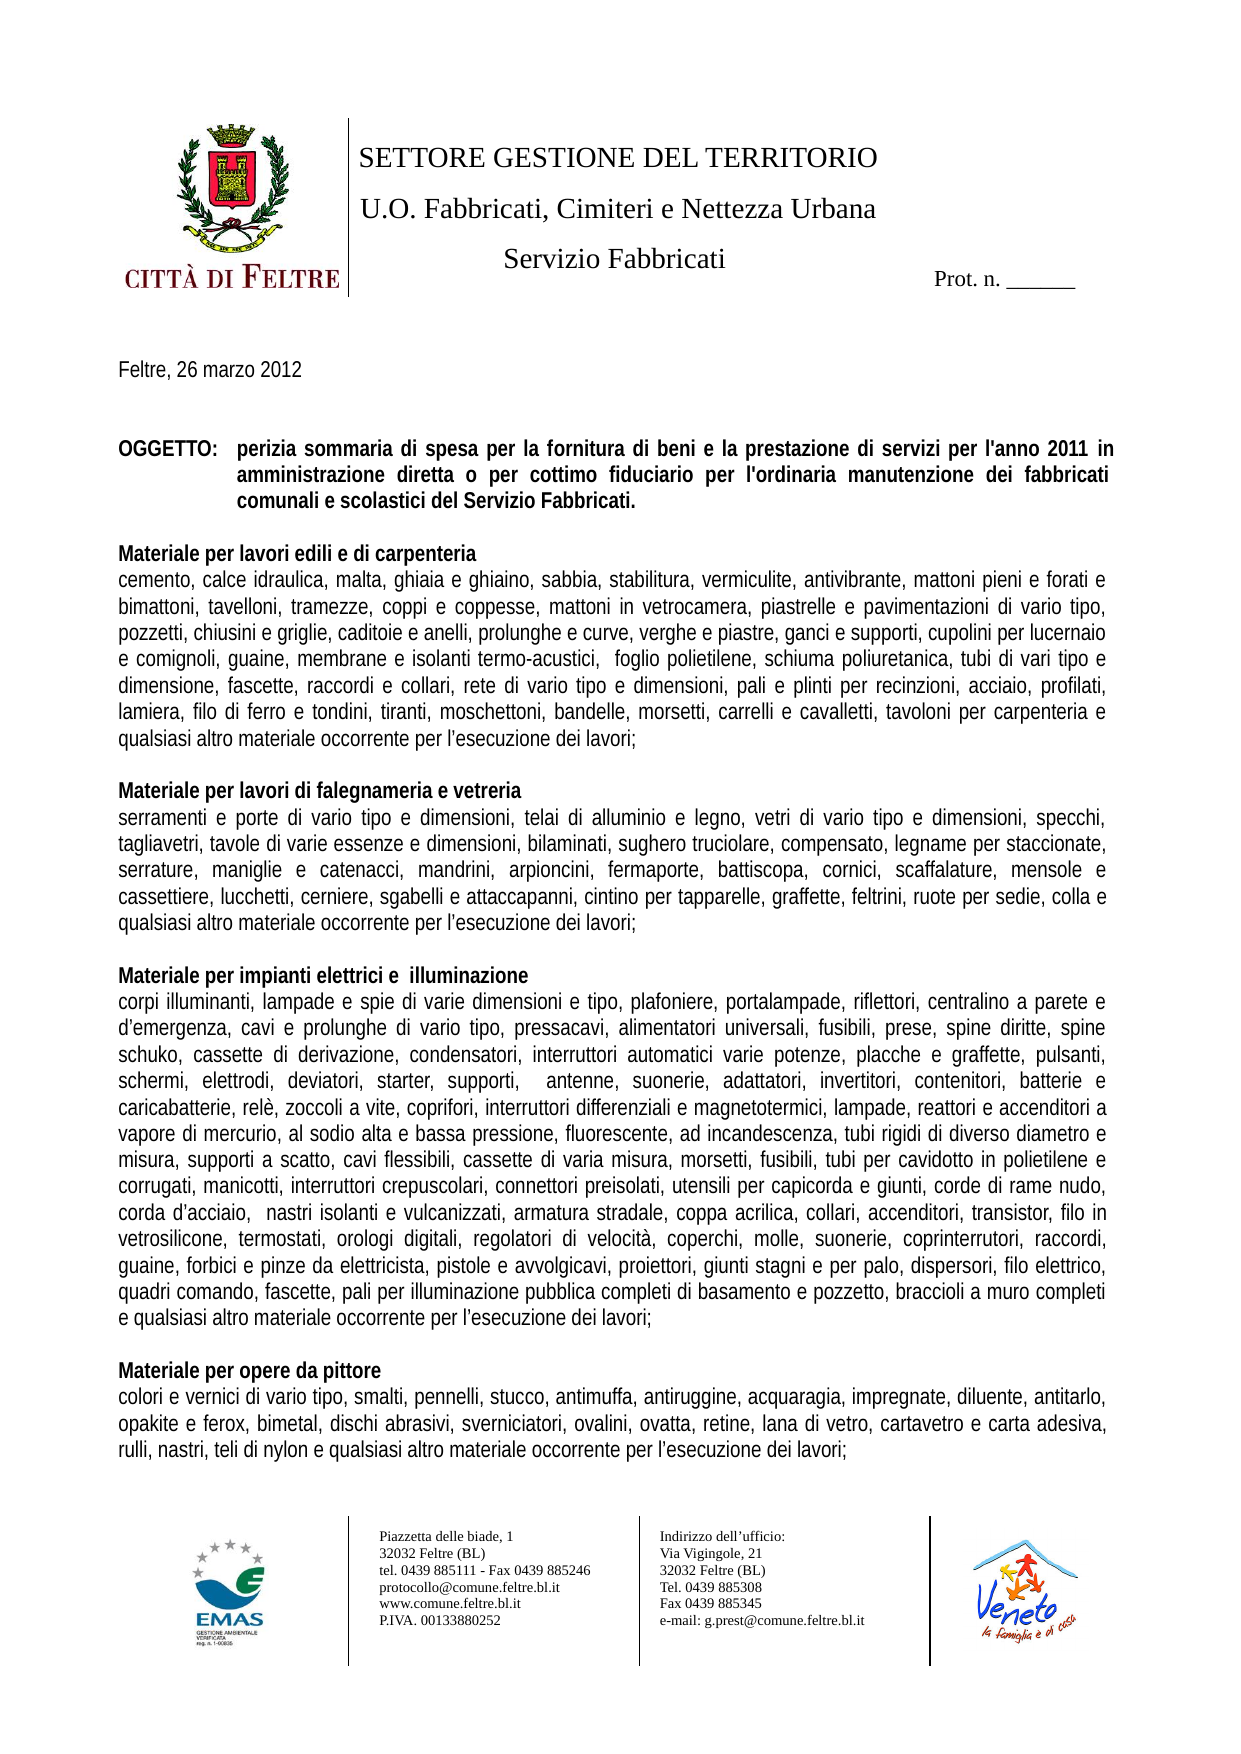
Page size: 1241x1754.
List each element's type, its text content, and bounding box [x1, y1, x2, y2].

picture [962, 1528, 1090, 1651]
text serramenti e porte di vario tipo e dimensioni, telai di alluminio e legno, vetri di vario tipo e dimensioni, specchi, tagliavetri, tavole di varie essenze e dimensioni, bilaminati, sughero truciolare, compensato, legname per staccionate, serrature, maniglie e catenacci, mandrini, arpioncini, fermaporte, battiscopa, cornici, scaffalature, mensole e cassettiere, lucchetti, cerniere, sgabelli e attaccapanni, cintino per tapparelle, graffette, feltrini, ruote per sedie, colla e qualsiasi altro materiale occorrente per l’esecuzione dei lavori; [118, 803, 1107, 935]
picture [173, 1528, 302, 1655]
text Materiale per lavori edili e di carpenteria [118, 540, 1107, 566]
text Materiale per opere da pittore [118, 1357, 1107, 1383]
text cemento, calce idraulica, malta, ghiaia e ghiaino, sabbia, stabilitura, vermiculite, antivibrante, mattoni pieni e forati e bimattoni, tavelloni, tramezze, coppi e coppesse, mattoni in vetrocamera, piastrelle e pavimentazioni di vario tipo, pozzetti, chiusini e griglie, caditoie e anelli, prolunghe e curve, verghe e piastre, ganci e supporti, cupolini per lucernaio e comignoli, guaine, membrane e isolanti termo-acustici, foglio polietilene, schiuma poliuretanica, tubi di vari tipo e dimensione, fascette, raccordi e collari, rete di vario tipo e dimensioni, pali e plinti per recinzioni, acciaio, profilati, lamiera, filo di ferro e tondini, tiranti, moschettoni, bandelle, morsetti, carrelli e cavalletti, tavoloni per carpenteria e qualsiasi altro materiale occorrente per l’esecuzione dei lavori; [118, 566, 1107, 751]
text OGGETTO: perizia sommaria di spesa per la fornitura di beni e la prestazione di servizi per l'anno 2011 in amministrazione diretta o per cottimo fiduciario per l'ordinaria manutenzione dei fabbricati comunali e scolastici del Servizio Fabbricati. [118, 434, 1122, 514]
picture [125, 124, 339, 288]
text Materiale per impianti elettrici e illuminazione [118, 962, 1107, 988]
text Materiale per lavori di falegnameria e vetreria [118, 777, 1107, 803]
text colori e vernici di vario tipo, smalti, pennelli, stucco, antimuffa, antiruggine, acquaragia, impregnate, diluente, antitarlo, opakite e ferox, bimetal, dischi abrasivi, sverniciatori, ovalini, ovatta, retine, lana di vetro, cartavetro e carta adesiva, rulli, nastri, teli di nylon e qualsiasi altro materiale occorrente per l’esecuzione dei lavori; [118, 1383, 1107, 1462]
text Feltre, 26 marzo 2012 [118, 356, 1122, 382]
text corpi illuminanti, lampade e spie di varie dimensioni e tipo, plafoniere, portalampade, riflettori, centralino a parete e d’emergenza, cavi e prolunghe di vario tipo, pressacavi, alimentatori universali, fusibili, prese, spine diritte, spine schuko, cassette di derivazione, condensatori, interruttori automatici varie potenze, placche e graffette, pulsanti, schermi, elettrodi, deviatori, starter, supporti, antenne, suonerie, adattatori, invertitori, contenitori, batterie e caricabatterie, relè, zoccoli a vite, coprifori, interruttori differenziali e magnetotermici, lampade, reattori e accenditori a vapore di mercurio, al sodio alta e bassa pressione, fluorescente, ad incandescenza, tubi rigidi di diverso diametro e misura, supporti a scatto, cavi flessibili, cassette di varia misura, morsetti, fusibili, tubi per cavidotto in polietilene e corrugati, manicotti, interruttori crepuscolari, connettori preisolati, utensili per capicorda e giunti, corde di rame nudo, corda d’acciaio, nastri isolanti e vulcanizzati, armatura stradale, coppa acrilica, collari, accenditori, transistor, filo in vetrosilicone, termostati, orologi digitali, regolatori di velocità, coperchi, molle, suonerie, coprinterrutori, raccordi, guaine, forbici e pinze da elettricista, pistole e avvolgicavi, proiettori, giunti stagni e per palo, dispersori, filo elettrico, quadri comando, fascette, pali per illuminazione pubblica completi di basamento e pozzetto, braccioli a muro completi e qualsiasi altro materiale occorrente per l’esecuzione dei lavori; [118, 988, 1107, 1331]
